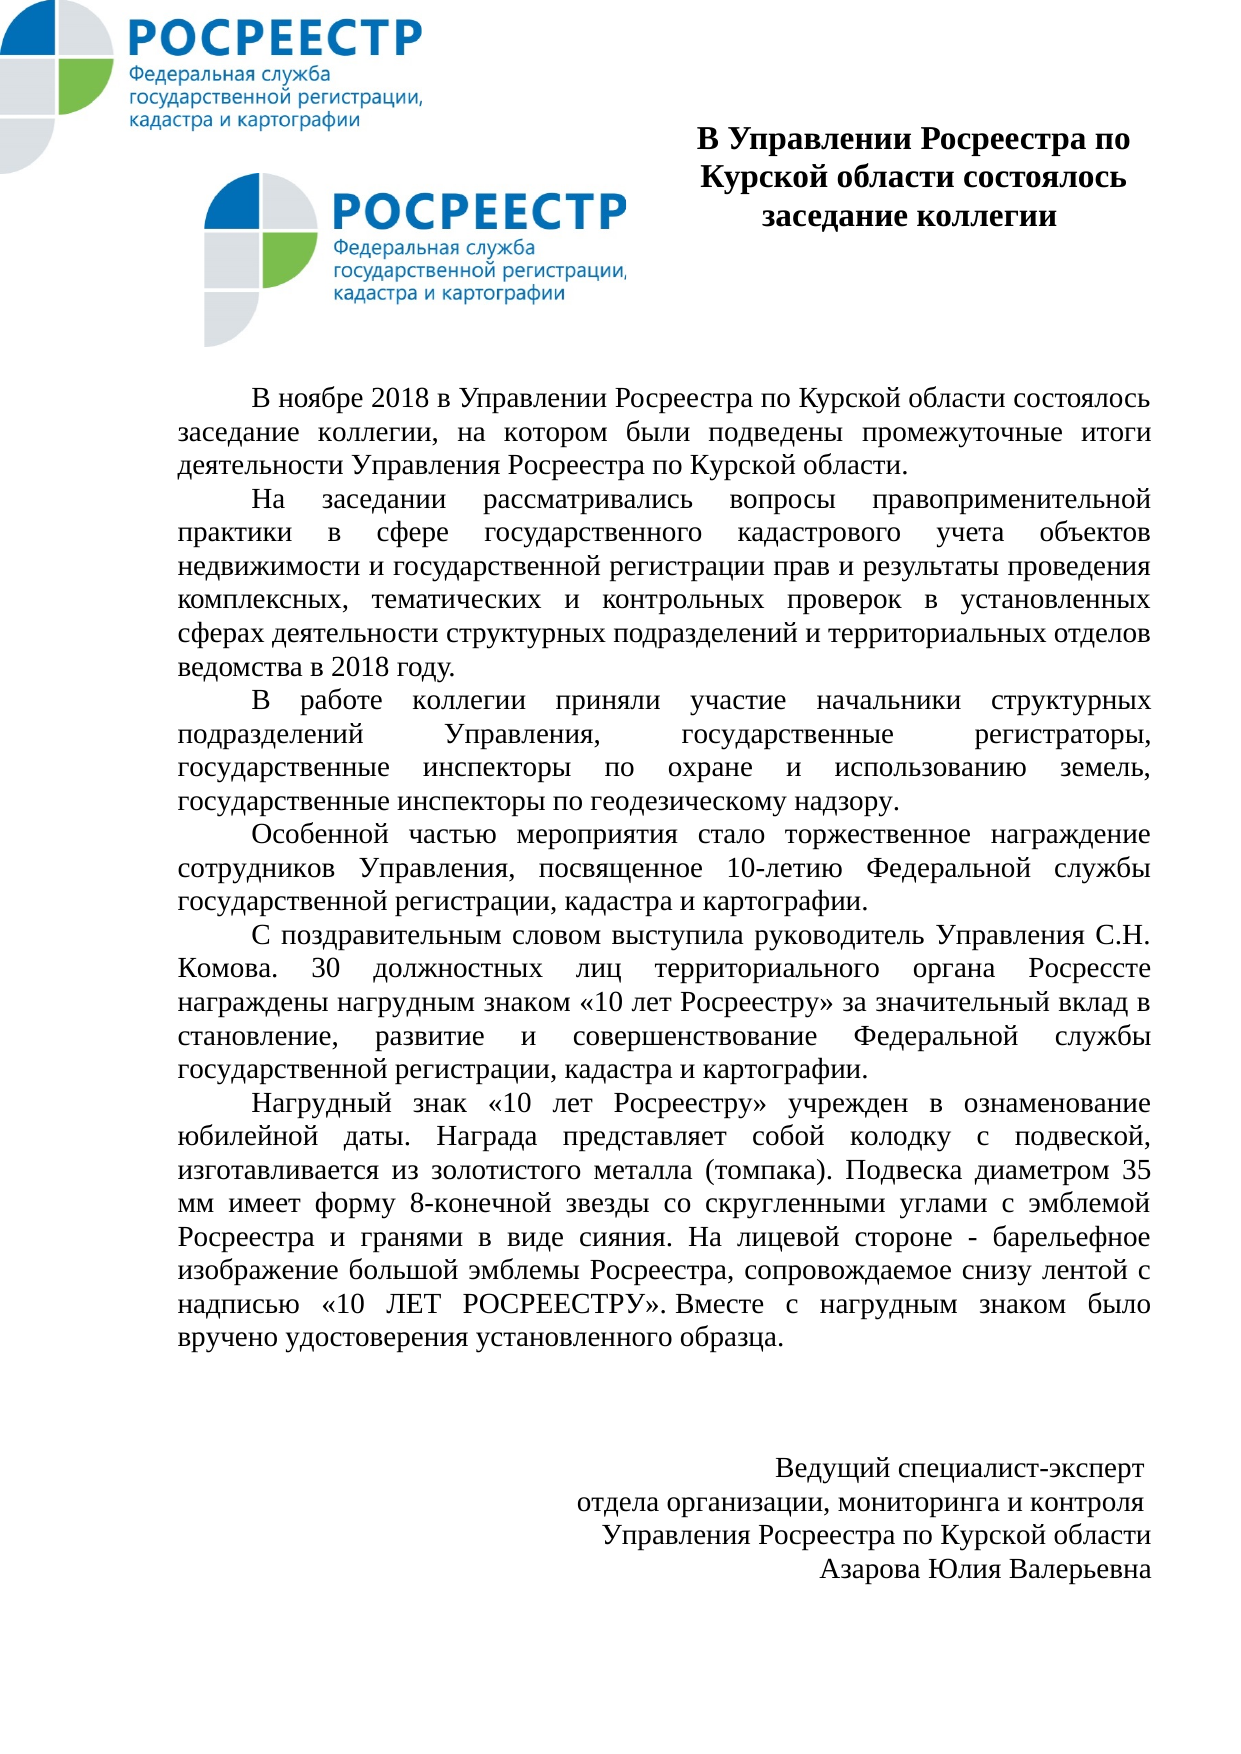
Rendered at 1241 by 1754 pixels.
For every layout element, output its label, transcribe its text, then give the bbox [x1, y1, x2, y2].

picture [0, 0, 627, 347]
table_header В Управлении Росреестра по Курской области состоялось заседание коллегии [664, 118, 1163, 347]
text Ведущий специалист-эксперт [177, 1450, 1152, 1484]
text Нагрудный знак «10 лет Росреестру» учрежден в ознаменование юбилейной даты. Награда представляет собой колодку с подвеской, изготавливается из золотистого металла (томпака). Подвеска диаметром 35 мм имеет форму 8-конечной звезды со скругленными углами с эмблемой Росреестра и гранями в виде сияния. На лицевой стороне - барельефное изображение большой эмблемы Росреестра, сопровождаемое снизу лентой с надписью «10 ЛЕТ РОСРЕЕСТРУ». Вместе с нагрудным знаком было вручено удостоверения установленного образца. [177, 1085, 1152, 1353]
text Азарова Юлия Валерьевна [177, 1551, 1152, 1584]
text В работе коллегии приняли участие начальники структурных подразделений Управления, государственные регистраторы, государственные инспекторы по охране и использованию земель, государственные инспекторы по геодезическому надзору. [177, 682, 1152, 816]
text Особенной частью мероприятия стало торжественное награждение сотрудников Управления, посвященное 10-летию Федеральной службы государственной регистрации, кадастра и картографии. [177, 816, 1152, 917]
text отдела организации, мониторинга и контроля [177, 1484, 1152, 1517]
text В ноябре 2018 в Управлении Росреестра по Курской области состоялось заседание коллегии, на котором были подведены промежуточные итоги деятельности Управления Росреестра по Курской области. [177, 380, 1152, 481]
table_header [166, 174, 204, 347]
text Управления Росреестра по Курской области [177, 1517, 1152, 1551]
text С поздравительным словом выступила руководитель Управления С.Н. Комова. 30 должностных лиц территориального органа Росрессте награждены нагрудным знаком «10 лет Росреестру» за значительный вклад в становление, развитие и совершенствование Федеральной службы государственной регистрации, кадастра и картографии. [177, 917, 1152, 1085]
text На заседании рассматривались вопросы правоприменительной практики в сфере государственного кадастрового учета объектов недвижимости и государственной регистрации прав и результаты проведения комплексных, тематических и контрольных проверок в установленных сферах деятельности структурных подразделений и территориальных отделов ведомства в 2018 году. [177, 481, 1152, 682]
table_header [422, 118, 664, 347]
